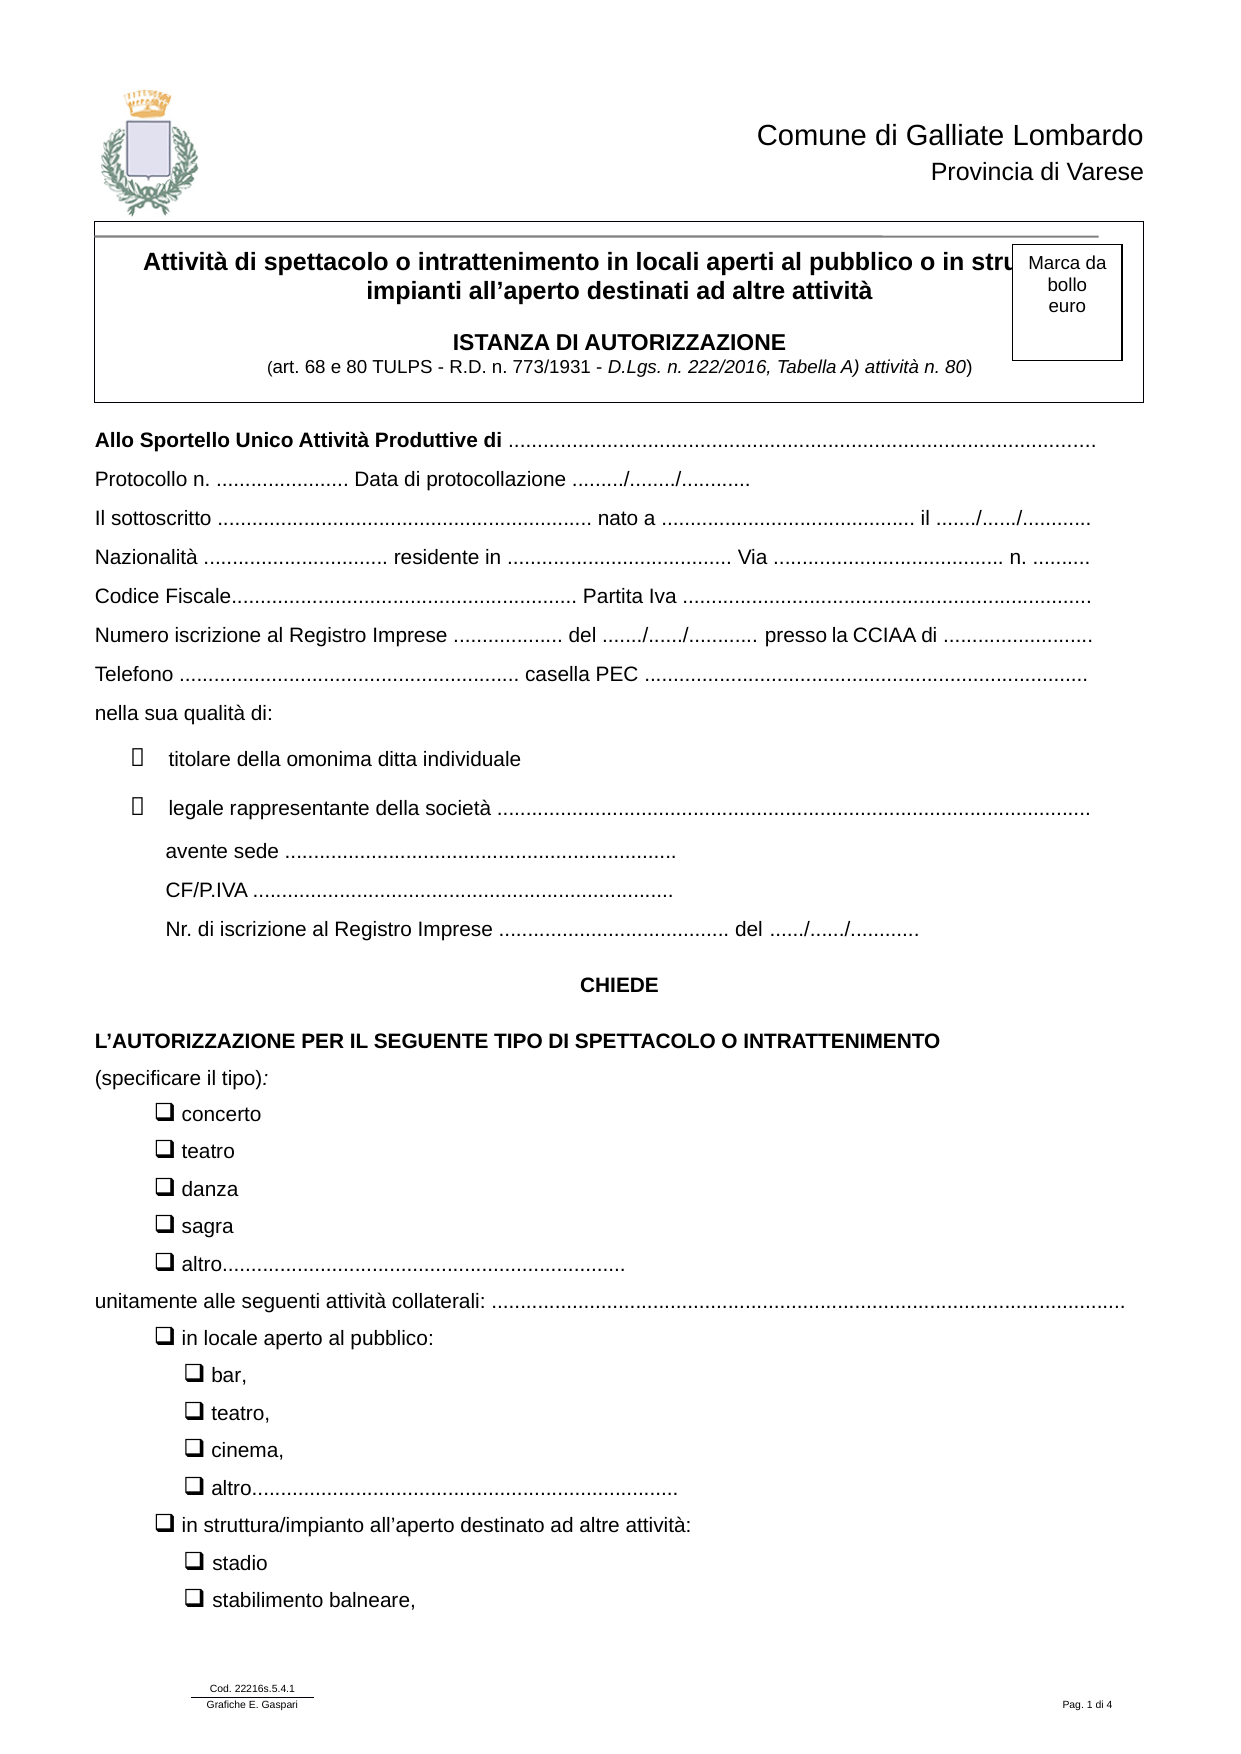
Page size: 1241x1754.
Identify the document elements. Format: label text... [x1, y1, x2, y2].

text  stadio [183, 1551, 1144, 1576]
text  danza [153, 1177, 1144, 1202]
text unitamente alle seguenti attività collaterali: .............................................................................................................. [94, 1289, 1144, 1313]
text Provincia di Varese [200, 157, 1144, 185]
text L’AUTORIZZAZIONE PER IL SEGUENTE TIPO DI SPETTACOLO O INTRATTENIMENTO [94, 1029, 1144, 1053]
text Nazionalità ................................ residente in ....................................... Via ........................................ n. .......... [94, 545, 1144, 569]
table_header Attività di spettacolo o intrattenimento in locali aperti al pubblico o in strutture e impianti all’aperto destinati ad altre attività ISTANZA DI AUTORIZZAZIONE (art. 68 e 80 TULPS - R.D. n. 773/1931 - D.Lgs. n. 222/2016, Tabella A) attività n. 80) [95, 222, 1143, 402]
text  altro...................................................................... [153, 1252, 1144, 1277]
text Codice Fiscale............................................................ Partita Iva ....................................................................... [94, 584, 1144, 608]
picture [98, 87, 200, 219]
text (specificare il tipo): [94, 1065, 1144, 1089]
text  in struttura/impianto all’aperto destinato ad altre attività: [153, 1513, 1144, 1538]
text nella sua qualità di: [94, 700, 1144, 724]
text Nr. di iscrizione al Registro Imprese ........................................ del ....../....../............ [165, 917, 1144, 941]
text Comune di Galliate Lombardo [200, 118, 1144, 152]
text Allo Sportello Unico Attività Produttive di [94, 428, 1144, 452]
text  sagra [153, 1214, 1144, 1239]
text  titolare della omonima ditta individuale [130, 739, 1144, 773]
text  legale rappresentante della società ....................................................................................................... [130, 789, 1144, 823]
text Telefono ........................................................... casella PEC ............................................................................. [94, 661, 1144, 685]
text  bar, [183, 1363, 1144, 1388]
text Protocollo n. ....................... Data di protocollazione ........./......../............ [94, 467, 1144, 491]
text  concerto [153, 1102, 1144, 1127]
text CF/P.IVA ......................................................................... [165, 878, 1144, 902]
text avente sede .................................................................... [165, 839, 1144, 863]
text Il sottoscritto ................................................................. nato a ............................................ il ......./....../............ [94, 506, 1144, 530]
text  in locale aperto al pubblico: [153, 1326, 1144, 1351]
text  stabilimento balneare, [183, 1588, 1144, 1613]
text CHIEDE [94, 973, 1144, 997]
text  cinema, [183, 1438, 1144, 1463]
text  teatro, [183, 1401, 1144, 1426]
text  altro.......................................................................... [183, 1476, 1144, 1501]
text Numero iscrizione al Registro Imprese ................... del ......./....../............ presso la CCIAA di .......................... [94, 623, 1144, 647]
text  teatro [153, 1139, 1144, 1164]
